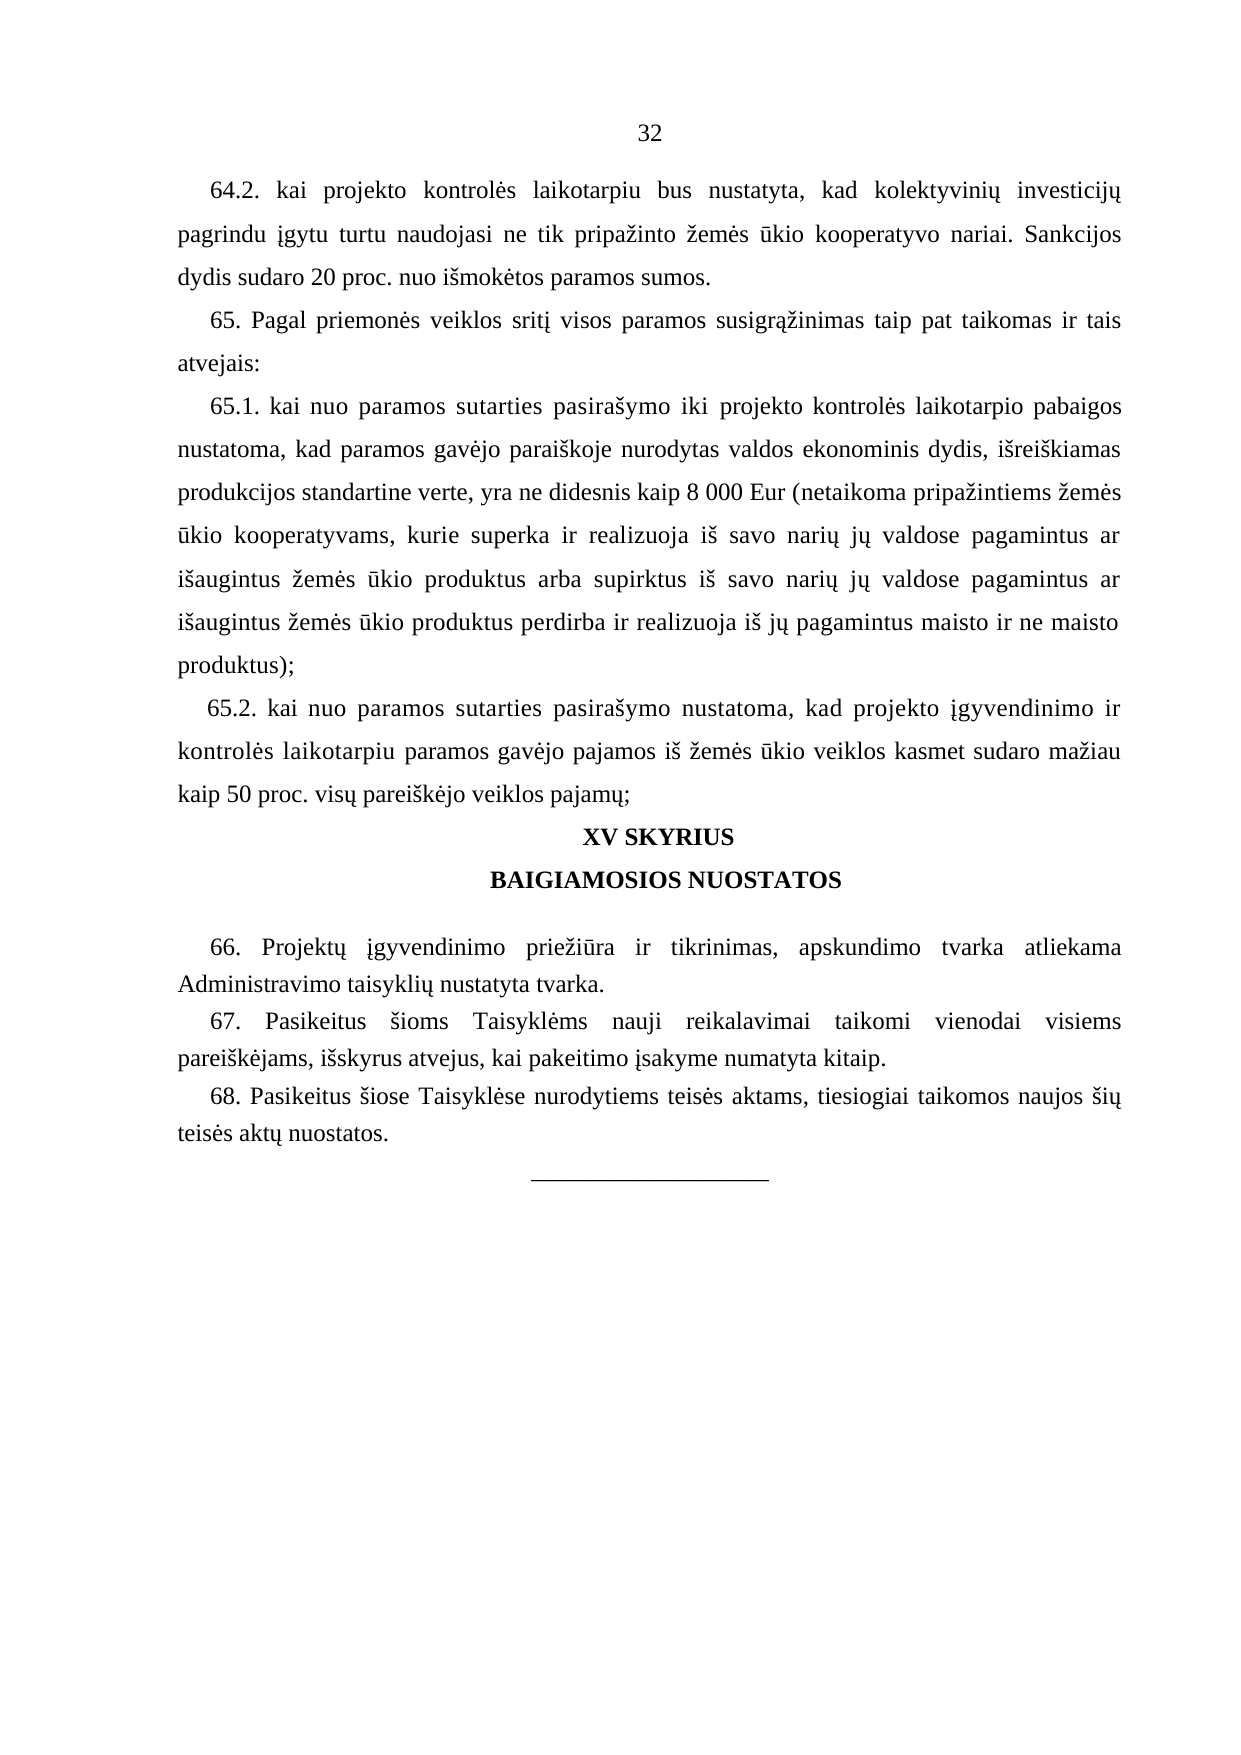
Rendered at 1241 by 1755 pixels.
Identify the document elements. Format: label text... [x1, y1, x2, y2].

text 65.1. kai nuo paramos sutarties pasirašymo iki projekto kontrolės laikotarpio pabaigos nustatoma, kad paramos gavėjo paraiškoje nurodytas valdos ekonominis dydis, išreiškiamas produkcijos standartine verte, yra ne didesnis kaip 8 000 Eur (netaikoma pripažintiems žemės ūkio kooperatyvams, kurie superka ir realizuoja iš savo narių jų valdose pagamintus ar išaugintus žemės ūkio produktus arba supirktus iš savo narių jų valdose pagamintus ar išaugintus žemės ūkio produktus perdirba ir realizuoja iš jų pagamintus maisto ir ne maisto produktus); [177, 391, 1122, 679]
text 64.2. kai projekto kontrolės laikotarpiu bus nustatyta, kad kolektyvinių investicijų pagrindu įgytu turtu naudojasi ne tik pripažinto žemės ūkio kooperatyvo nariai. Sankcijos dydis sudaro 20 proc. nuo išmokėtos paramos sumos. [177, 176, 1122, 291]
text 67. Pasikeitus šioms Taisyklėms nauji reikalavimai taikomi vienodai visiems pareiškėjams, išskyrus atvejus, kai pakeitimo įsakyme numatyta kitaip. [177, 1006, 1122, 1072]
text 68. Pasikeitus šiose Taisyklėse nurodytiems teisės aktams, tiesiogiai taikomos naujos šių teisės aktų nuostatos. [177, 1081, 1122, 1147]
text 65.2. kai nuo paramos sutarties pasirašymo nustatoma, kad projekto įgyvendinimo ir kontrolės laikotarpiu paramos gavėjo pajamos iš žemės ūkio veiklos kasmet sudaro mažiau kaip 50 proc. visų pareiškėjo veiklos pajamų; [177, 693, 1122, 808]
text BAIGIAMOSIOS NUOSTATOS [177, 866, 1122, 894]
text 66. Projektų įgyvendinimo priežiūra ir tikrinimas, apskundimo tvarka atliekama Administravimo taisyklių nustatyta tvarka. [177, 932, 1122, 998]
text XV SKYRIUS [447, 822, 1122, 851]
text ___________________ [177, 1155, 1122, 1184]
text 65. Pagal priemonės veiklos sritį visos paramos susigrąžinimas taip pat taikomas ir tais atvejais: [177, 305, 1122, 377]
